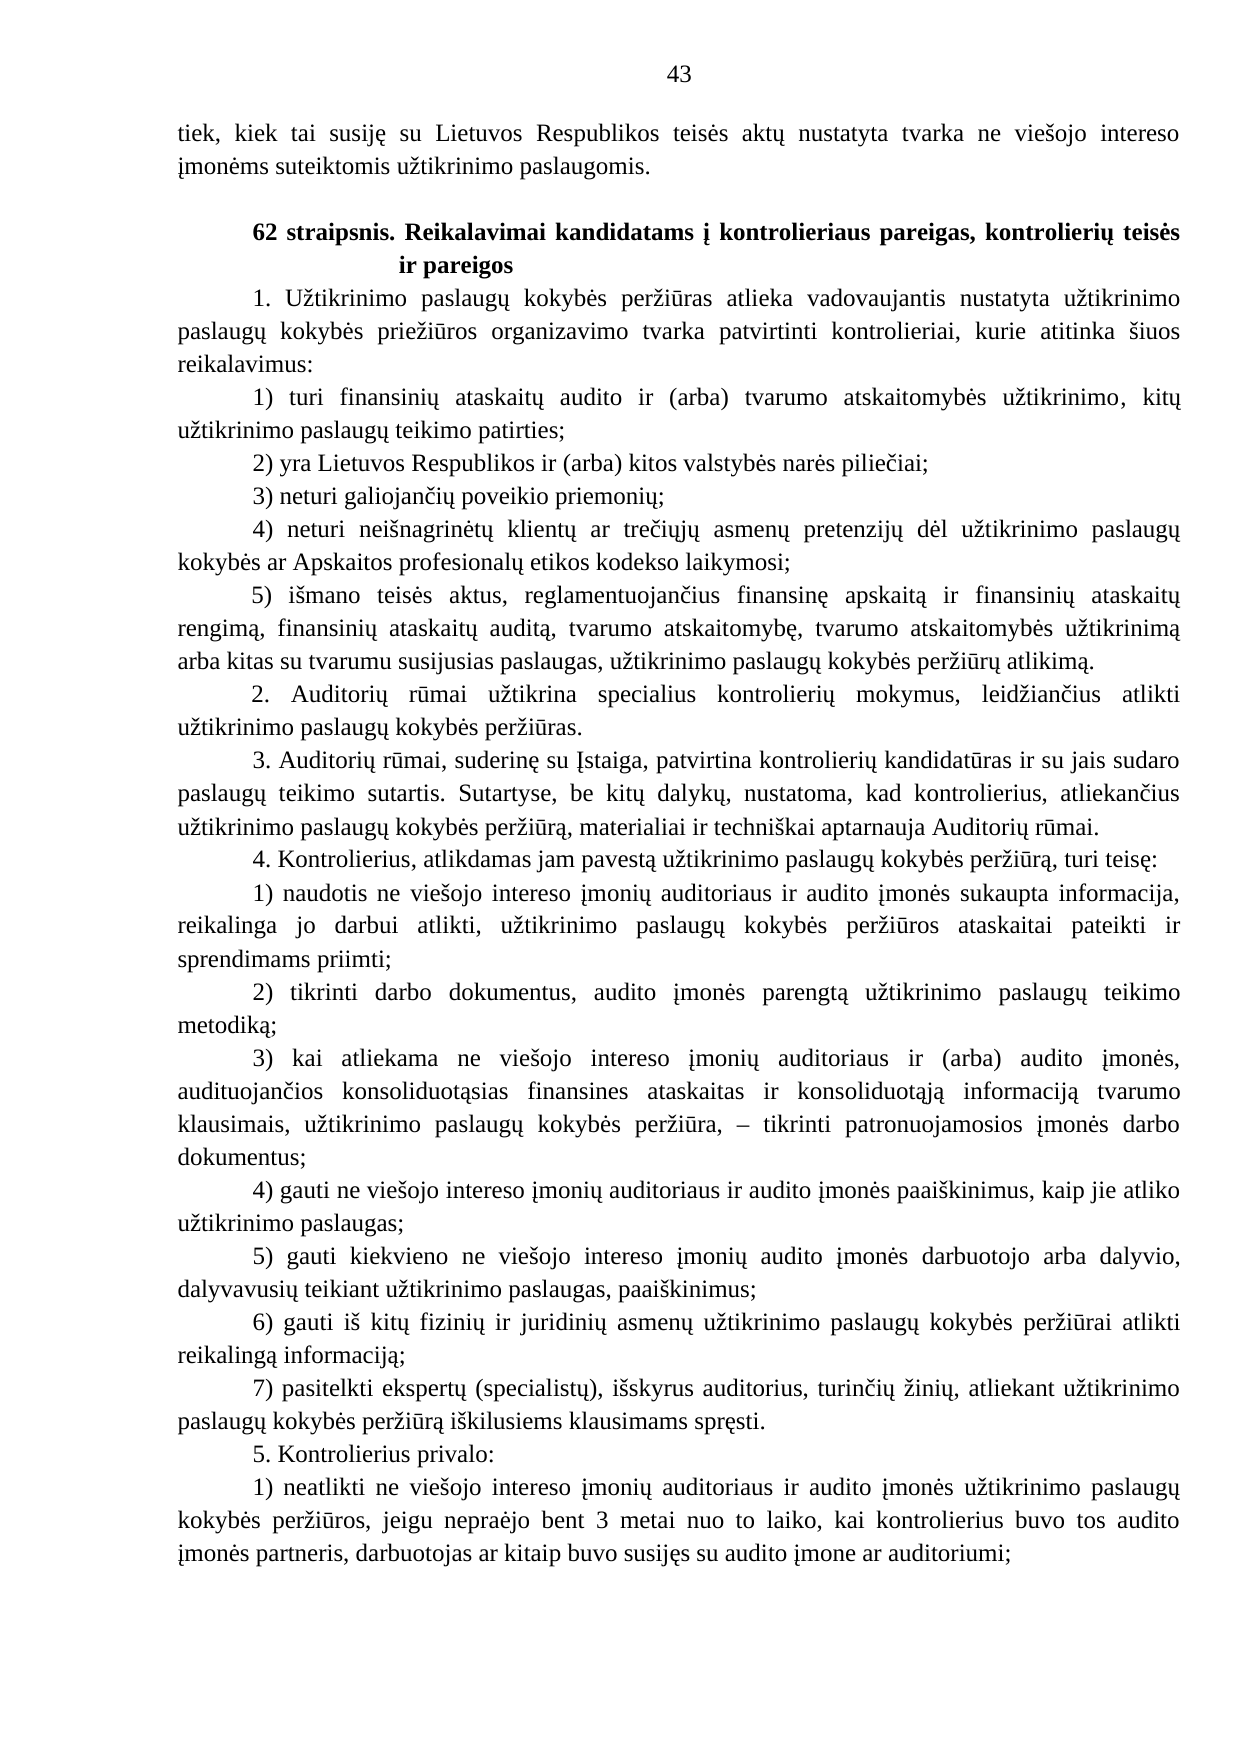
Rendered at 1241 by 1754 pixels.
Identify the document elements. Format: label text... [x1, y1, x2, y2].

text 4) gauti ne viešojo intereso įmonių auditoriaus ir audito įmonės paaiškinimus, kaip jie atliko užtikrinimo paslaugas; [177, 1175, 1181, 1237]
text 3) neturi galiojančių poveikio priemonių; [177, 481, 1181, 510]
text 3) kai atliekama ne viešojo intereso įmonių auditoriaus ir (arba) audito įmonės, audituojančios konsoliduotąsias finansines ataskaitas ir konsoliduotąją informaciją tvarumo klausimais, užtikrinimo paslaugų kokybės peržiūra, – tikrinti patronuojamosios įmonės darbo dokumentus; [177, 1043, 1181, 1171]
text 1. Užtikrinimo paslaugų kokybės peržiūras atlieka vadovaujantis nustatyta užtikrinimo paslaugų kokybės priežiūros organizavimo tvarka patvirtinti kontrolieriai, kurie atitinka šiuos reikalavimus: [177, 283, 1181, 378]
text 1) naudotis ne viešojo intereso įmonių auditoriaus ir audito įmonės sukaupta informacija, reikalinga jo darbui atlikti, užtikrinimo paslaugų kokybės peržiūros ataskaitai pateikti ir sprendimams priimti; [177, 878, 1181, 972]
text 1) neatlikti ne viešojo intereso įmonių auditoriaus ir audito įmonės užtikrinimo paslaugų kokybės peržiūros, jeigu nepraėjo bent 3 metai nuo to laiko, kai kontrolierius buvo tos audito įmonės partneris, darbuotojas ar kitaip buvo susijęs su audito įmone ar auditoriumi; [177, 1472, 1181, 1567]
text 1) turi finansinių ataskaitų audito ir (arba) tvarumo atskaitomybės užtikrinimo, kitų užtikrinimo paslaugų teikimo patirties; [177, 382, 1181, 444]
text 4) neturi neišnagrinėtų klientų ar trečiųjų asmenų pretenzijų dėl užtikrinimo paslaugų kokybės ar Apskaitos profesionalų etikos kodekso laikymosi; [177, 514, 1181, 576]
text 4. Kontrolierius, atlikdamas jam pavestą užtikrinimo paslaugų kokybės peržiūrą, turi teisę: [177, 844, 1181, 873]
text 5. Kontrolierius privalo: [177, 1439, 1181, 1468]
text 3. Auditorių rūmai, suderinę su Įstaiga, patvirtina kontrolierių kandidatūras ir su jais sudaro paslaugų teikimo sutartis. Sutartyse, be kitų dalykų, nustatoma, kad kontrolierius, atliekančius užtikrinimo paslaugų kokybės peržiūrą, materialiai ir techniškai aptarnauja Auditorių rūmai. [177, 746, 1181, 840]
text 2) yra Lietuvos Respublikos ir (arba) kitos valstybės narės piliečiai; [177, 448, 1181, 477]
text 62 straipsnis. Reikalavimai kandidatams į kontrolieriaus pareigas, kontrolierių teisės ir pareigos [252, 217, 1181, 279]
text 5) gauti kiekvieno ne viešojo intereso įmonių audito įmonės darbuotojo arba dalyvio, dalyvavusių teikiant užtikrinimo paslaugas, paaiškinimus; [177, 1241, 1181, 1303]
text tiek, kiek tai susiję su Lietuvos Respublikos teisės aktų nustatyta tvarka ne viešojo intereso įmonėms suteiktomis užtikrinimo paslaugomis. [177, 118, 1181, 180]
text 5) išmano teisės aktus, reglamentuojančius finansinę apskaitą ir finansinių ataskaitų rengimą, finansinių ataskaitų auditą, tvarumo atskaitomybę, tvarumo atskaitomybės užtikrinimą arba kitas su tvarumu susijusias paslaugas, užtikrinimo paslaugų kokybės peržiūrų atlikimą. [177, 580, 1181, 675]
text 2. Auditorių rūmai užtikrina specialius kontrolierių mokymus, leidžiančius atlikti užtikrinimo paslaugų kokybės peržiūras. [177, 679, 1181, 741]
text 6) gauti iš kitų fizinių ir juridinių asmenų užtikrinimo paslaugų kokybės peržiūrai atlikti reikalingą informaciją; [177, 1307, 1181, 1369]
text 2) tikrinti darbo dokumentus, audito įmonės parengtą užtikrinimo paslaugų teikimo metodiką; [177, 977, 1181, 1038]
text 7) pasitelkti ekspertų (specialistų), išskyrus auditorius, turinčių žinių, atliekant užtikrinimo paslaugų kokybės peržiūrą iškilusiems klausimams spręsti. [177, 1373, 1181, 1435]
